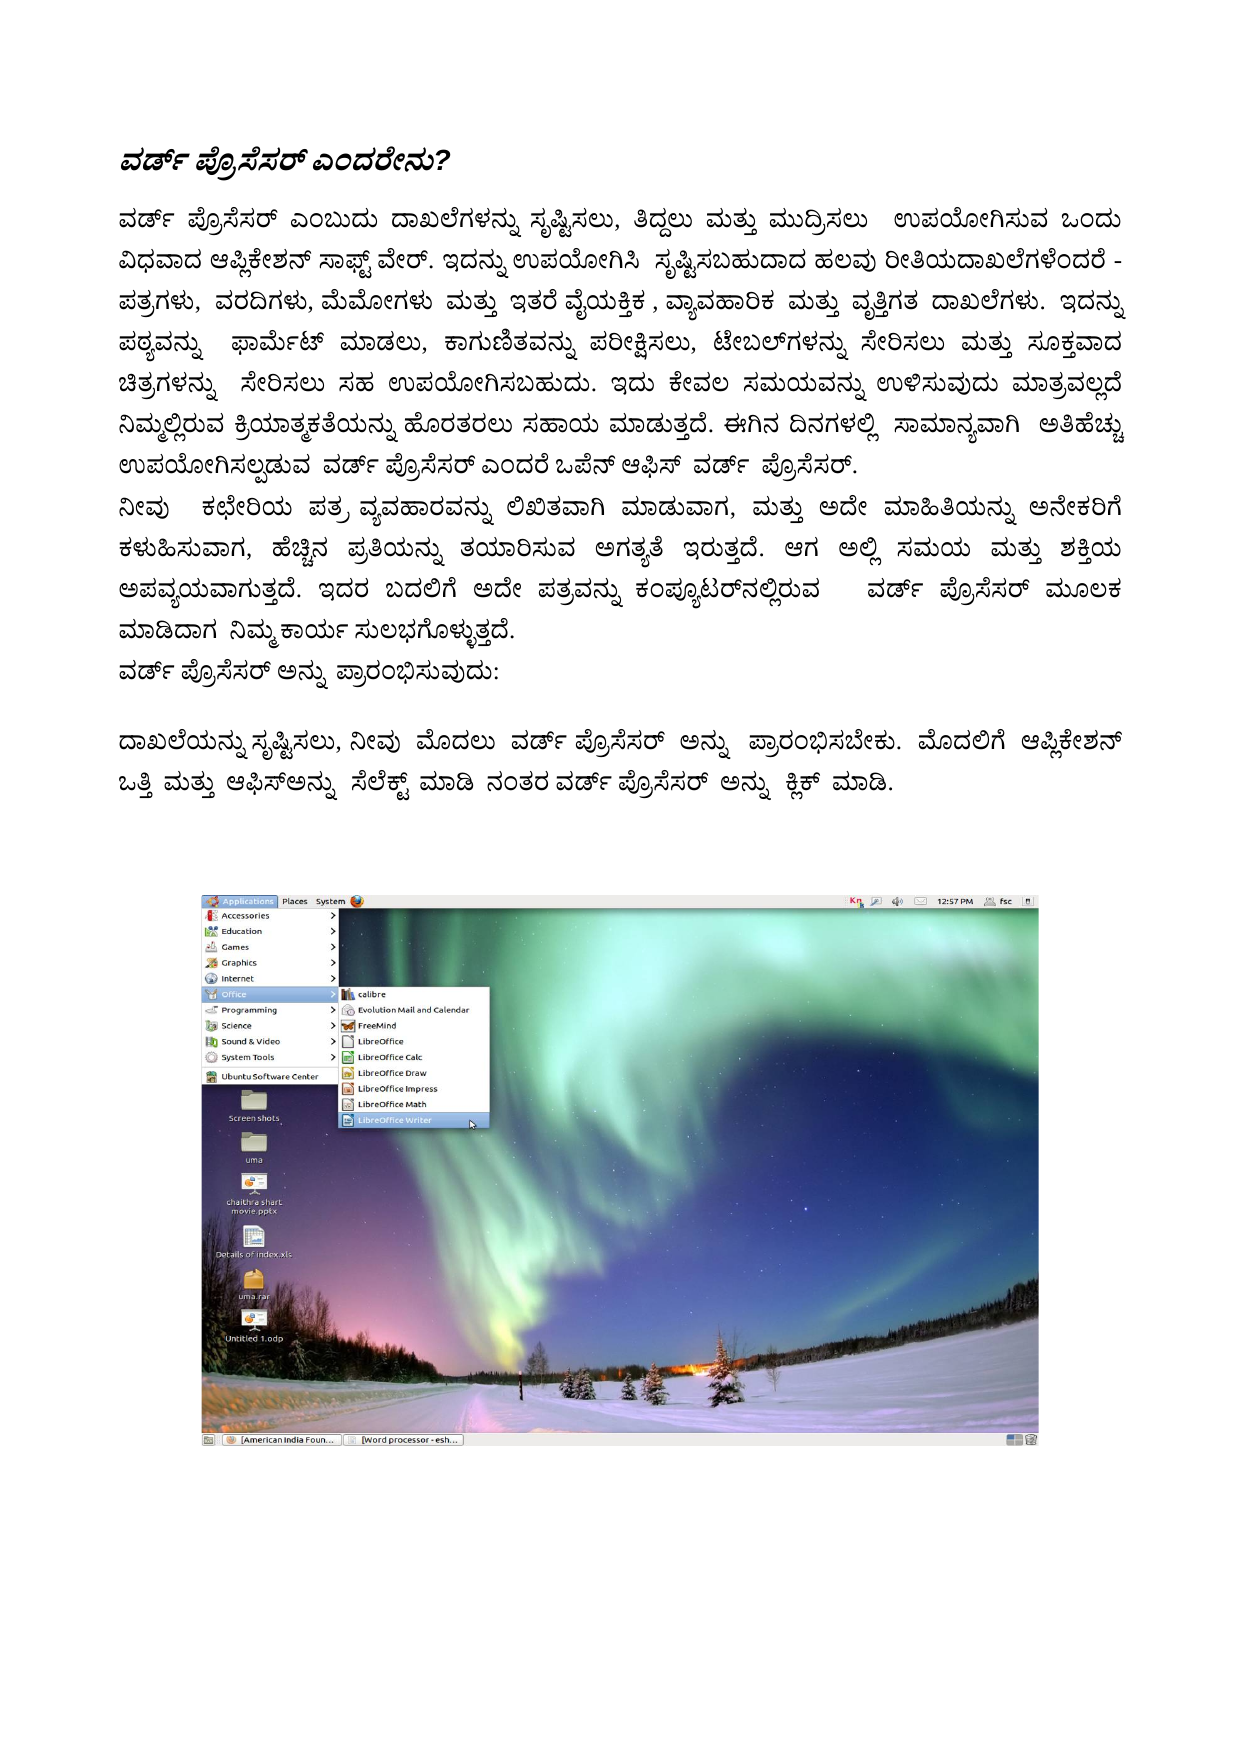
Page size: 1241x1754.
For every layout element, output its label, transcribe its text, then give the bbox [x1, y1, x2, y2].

text ವರ್ಡ್ ಪ್ರೊಸೆಸರ್ ಎಂಬುದು ದಾಖಲೆಗಳನ್ನು ಸೃಷ್ಟಿಸಲು, ತಿದ್ದಲು ಮತ್ತು ಮುದ್ರಿಸಲು ಉಪಯೋಗಿಸುವ ಒಂದು ವಿಧವಾದ ಆಪ್ಲಿಕೇಶನ್ ಸಾಫ್ಟ್ ವೇರ್. ಇದನ್ನು ಉಪಯೋಗಿಸಿ ಸೃಷ್ಟಿಸಬಹುದಾದ ಹಲವು ರೀತಿಯದಾಖಲೆಗಳೆಂದರೆ - ಪತ್ರಗಳು, ವರದಿಗಳು, ಮೆಮೋಗಳು ಮತ್ತು ಇತರೆ ವೈಯಕ್ತಿಕ , ವ್ಯಾವಹಾರಿಕ ಮತ್ತು ವೃತ್ತಿಗತ ದಾಖಲೆಗಳು. ಇದನ್ನು ಪಠ್ಯವನ್ನು ಫಾರ್ಮೆಟ್ ಮಾಡಲು, ಕಾಗುಣಿತವನ್ನು ಪರೀಕ್ಷಿಸಲು, ಟೇಬಲ್‌ಗಳನ್ನು ಸೇರಿಸಲು ಮತ್ತು ಸೂಕ್ತವಾದ ಚಿತ್ರಗಳನ್ನು ಸೇರಿಸಲು ಸಹ ಉಪಯೋಗಿಸಬಹುದು. ಇದು ಕೇವಲ ಸಮಯವನ್ನು ಉಳಿಸುವುದು ಮಾತ್ರವಲ್ಲದೆ ನಿಮ್ಮಲ್ಲಿರುವ ಕ್ರಿಯಾತ್ಮಕತೆಯನ್ನು ಹೊರತರಲು ಸಹಾಯ ಮಾಡುತ್ತದೆ. ಈಗಿನ ದಿನಗಳಲ್ಲಿ ಸಾಮಾನ್ಯವಾಗಿ ಅತಿಹೆಚ್ಚು ಉಪಯೋಗಿಸಲ್ಪಡುವ ವರ್ಡ್ ಪ್ರೊಸೆಸರ್ ಎಂದರೆ ಒಪೆನ್ ಆಫಿಸ್ ವರ್ಡ್ ಪ್ರೊಸೆಸರ್. [118, 204, 1122, 492]
text ದಾಖಲೆಯನ್ನು ಸೃಷ್ಟಿಸಲು, ನೀವು ಮೊದಲು ವರ್ಡ್ ಪ್ರೊಸೆಸರ್ ಅನ್ನು ಪ್ರಾರಂಭಿಸಬೇಕು. ಮೊದಲಿಗೆ ಆಪ್ಲಿಕೇಶನ್ ಒತ್ತಿ ಮತ್ತು ಆಫಿಸ್ಅನ್ನು ಸೆಲೆಕ್ಟ್ ಮಾಡಿ ನಂತರ ವರ್ಡ್ ಪ್ರೊಸೆಸರ್ ಅನ್ನು ಕ್ಲಿಕ್ ಮಾಡಿ. [118, 726, 1122, 808]
text ವರ್ಡ್ ಪ್ರೊಸೆಸರ್ ಅನ್ನು ಪ್ರಾರಂಭಿಸುವುದು: [118, 656, 1122, 697]
picture [201, 895, 1039, 1446]
text ನೀವು ಕಛೇರಿಯ ಪತ್ರ ವ್ಯವಹಾರವನ್ನು ಲಿಖಿತವಾಗಿ ಮಾಡುವಾಗ, ಮತ್ತು ಅದೇ ಮಾಹಿತಿಯನ್ನು ಅನೇಕರಿಗೆ ಕಳುಹಿಸುವಾಗ, ಹೆಚ್ಚಿನ ಪ್ರತಿಯನ್ನು ತಯಾರಿಸುವ ಅಗತ್ಯತೆ ಇರುತ್ತದೆ. ಆಗ ಅಲ್ಲಿ ಸಮಯ ಮತ್ತು ಶಕ್ತಿಯ ಅಪವ್ಯಯವಾಗುತ್ತದೆ. ಇದರ ಬದಲಿಗೆ ಅದೇ ಪತ್ರವನ್ನು ಕಂಪ್ಯೂಟರ್‌ನಲ್ಲಿರುವ ವರ್ಡ್ ಪ್ರೊಸೆಸರ್ ಮೂಲಕ ಮಾಡಿದಾಗ ನಿಮ್ಮ ಕಾರ್ಯ ಸುಲಭಗೊಳ್ಳುತ್ತದೆ. [118, 492, 1122, 656]
subtitle ವರ್ಡ್ ಪ್ರೊಸೆಸರ್ ಎಂದರೇನು? [118, 143, 1122, 191]
